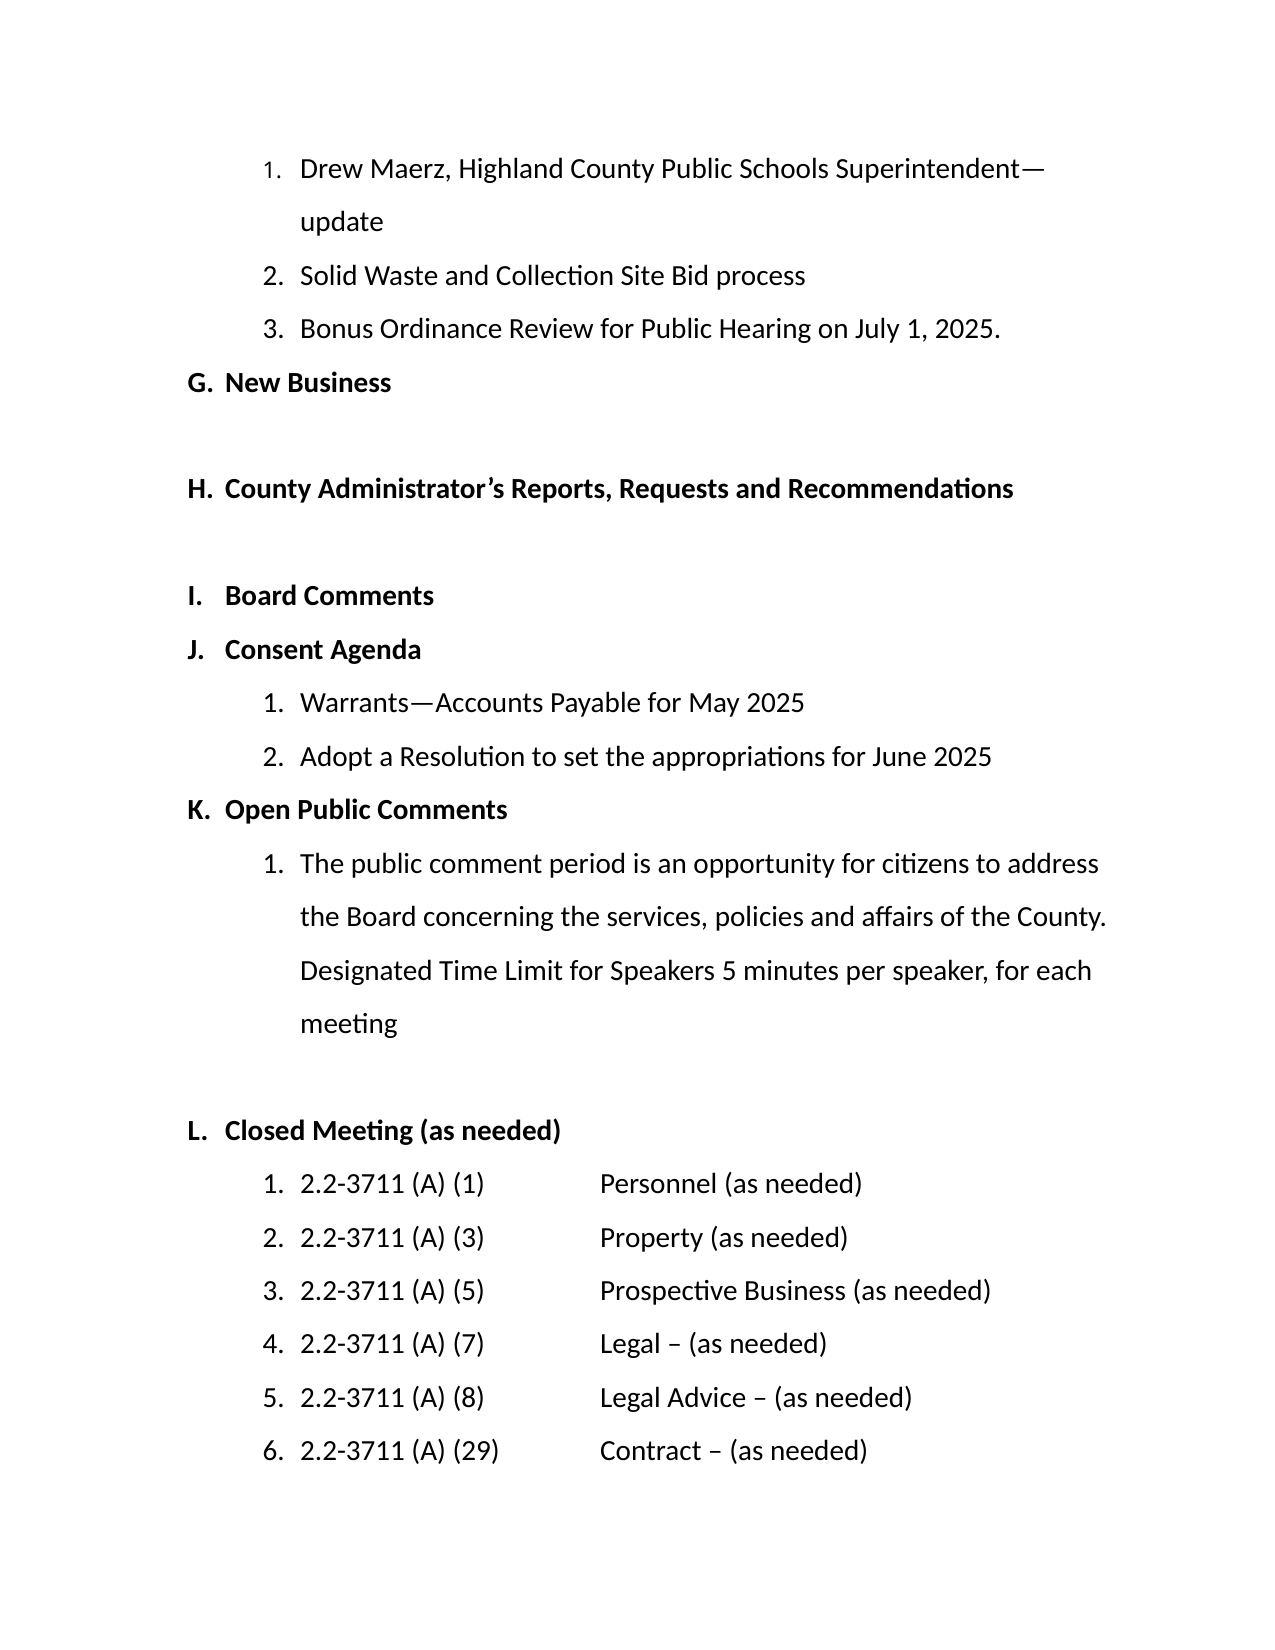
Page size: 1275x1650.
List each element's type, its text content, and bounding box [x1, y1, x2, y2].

list Drew Maerz, Highland County Public Schools Superintendent—update [262, 150, 1125, 239]
list Solid Waste and Collection Site Bid process [262, 257, 1125, 292]
list 2.2-3711 (A) (3) Property (as needed) [262, 1219, 1125, 1254]
list 2.2-3711 (A) (29) Contract – (as needed) [262, 1432, 1125, 1468]
list Closed Meeting (as needed) [187, 1112, 1125, 1147]
list The public comment period is an opportunity for citizens to address the Board concerning the services, policies and affairs of the County. Designated Time Limit for Speakers 5 minutes per speaker, for each meeting [262, 845, 1125, 1041]
list County Administrator’s Reports, Requests and Recommendations [187, 471, 1125, 506]
list 2.2-3711 (A) (5) Prospective Business (as needed) [262, 1272, 1125, 1308]
list Open Public Comments [187, 791, 1125, 827]
list Consent Agenda [187, 631, 1125, 667]
list Warrants—Accounts Payable for May 2025 [262, 684, 1125, 720]
list 2.2-3711 (A) (8) Legal Advice – (as needed) [262, 1379, 1125, 1415]
list New Business [187, 364, 1125, 399]
list 2.2-3711 (A) (1) Personnel (as needed) [262, 1165, 1125, 1201]
list Board Comments [187, 577, 1125, 613]
list 2.2-3711 (A) (7) Legal – (as needed) [262, 1326, 1125, 1361]
list Adopt a Resolution to set the appropriations for June 2025 [262, 738, 1125, 773]
list Bonus Ordinance Review for Public Hearing on July 1, 2025. [262, 310, 1125, 346]
